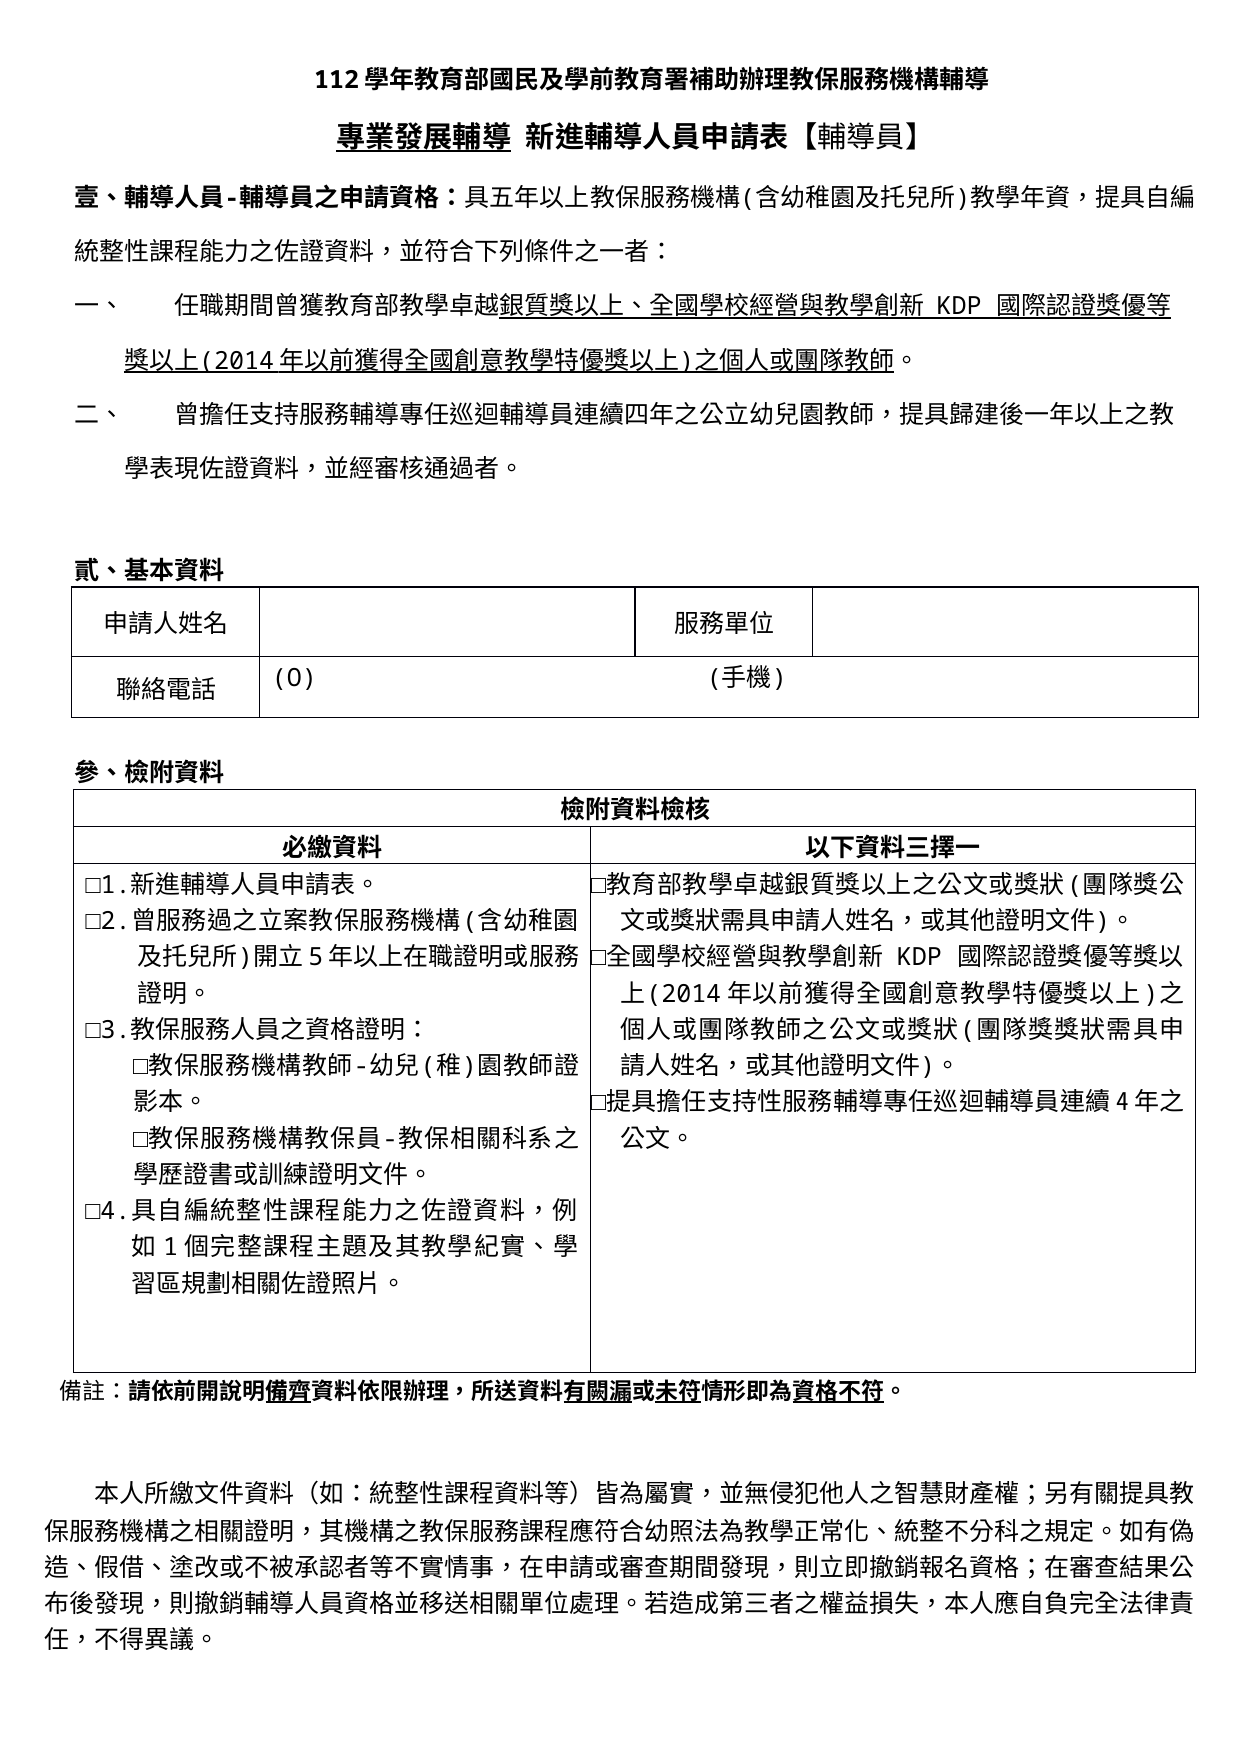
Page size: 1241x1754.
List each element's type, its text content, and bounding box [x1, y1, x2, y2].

table_cell 必繳資料 [74, 827, 590, 863]
table_cell □教育部教學卓越銀質獎以上之公文或獎狀(團隊獎公文或獎狀需具申請人姓名，或其他證明文件)。 □全國學校經營與教學創新 KDP 國際認證獎優等獎以上(2014年以前獲得全國創意教學特優獎以上)之個人或團隊教師之公文或獎狀(團隊獎獎狀需具申請人姓名，或其他證明文件)。 □提具擔任支持性服務輔導專任巡迴輔導員連續4年之公文。 [591, 864, 1195, 1372]
list 曾擔任支持服務輔導專任巡迴輔導員連續四年之公立幼兒園教師，提具歸建後一年以上之教學表現佐證資料，並經審核通過者。 [74, 394, 1196, 485]
table_cell (O) (手機) [260, 657, 1198, 717]
table_cell □1.新進輔導人員申請表。 □2.曾服務過之立案教保服務機構(含幼稚園及托兒所)開立5年以上在職證明或服務證明。 □3.教保服務人員之資格證明： □教保服務機構教師-幼兒(稚)園教師證影本。 □教保服務機構教保員-教保相關科系之學歷證書或訓練證明文件。 □4.具自編統整性課程能力之佐證資料，例如1個完整課程主題及其教學紀實、學習區規劃相關佐證照片。 [74, 864, 590, 1372]
text 備註：請依前開說明備齊資料依限辦理，所送資料有闕漏或未符情形即為資格不符。 [59, 1373, 1196, 1406]
list 任職期間曾獲教育部教學卓越銀質獎以上、全國學校經營與教學創新 KDP 國際認證獎優等獎以上(2014年以前獲得全國創意教學特優獎以上)之個人或團隊教師。 [74, 286, 1196, 376]
text 112學年教育部國民及學前教育署補助辦理教保服務機構輔導 [74, 59, 1196, 95]
table_header [260, 588, 634, 656]
table_header 申請人姓名 [72, 588, 259, 656]
text 本人所繳文件資料（如：統整性課程資料等）皆為屬實，並無侵犯他人之智慧財產權；另有關提具教保服務機構之相關證明，其機構之教保服務課程應符合幼照法為教學正常化、統整不分科之規定。如有偽造、假借、塗改或不被承認者等不實情事，在申請或審查期間發現，則立即撤銷報名資格；在審查結果公布後發現，則撤銷輔導人員資格並移送相關單位處理。若造成第三者之權益損失，本人應自負完全法律責任，不得異議。 [44, 1471, 1196, 1656]
text 專業發展輔導 新進輔導人員申請表【輔導員】 [74, 113, 1196, 156]
text 貳、基本資料 [74, 550, 1196, 586]
table_cell 聯絡電話 [72, 657, 259, 717]
table_cell 以下資料三擇一 [591, 827, 1195, 863]
table_header 服務單位 [636, 588, 812, 656]
text 參、檢附資料 [74, 752, 1196, 789]
table_header 檢附資料檢核 [74, 790, 1195, 826]
text 壹、輔導人員-輔導員之申請資格：具五年以上教保服務機構(含幼稚園及托兒所)教學年資，提具自編統整性課程能力之佐證資料，並符合下列條件之一者： [74, 177, 1196, 268]
table_header [813, 588, 1198, 656]
